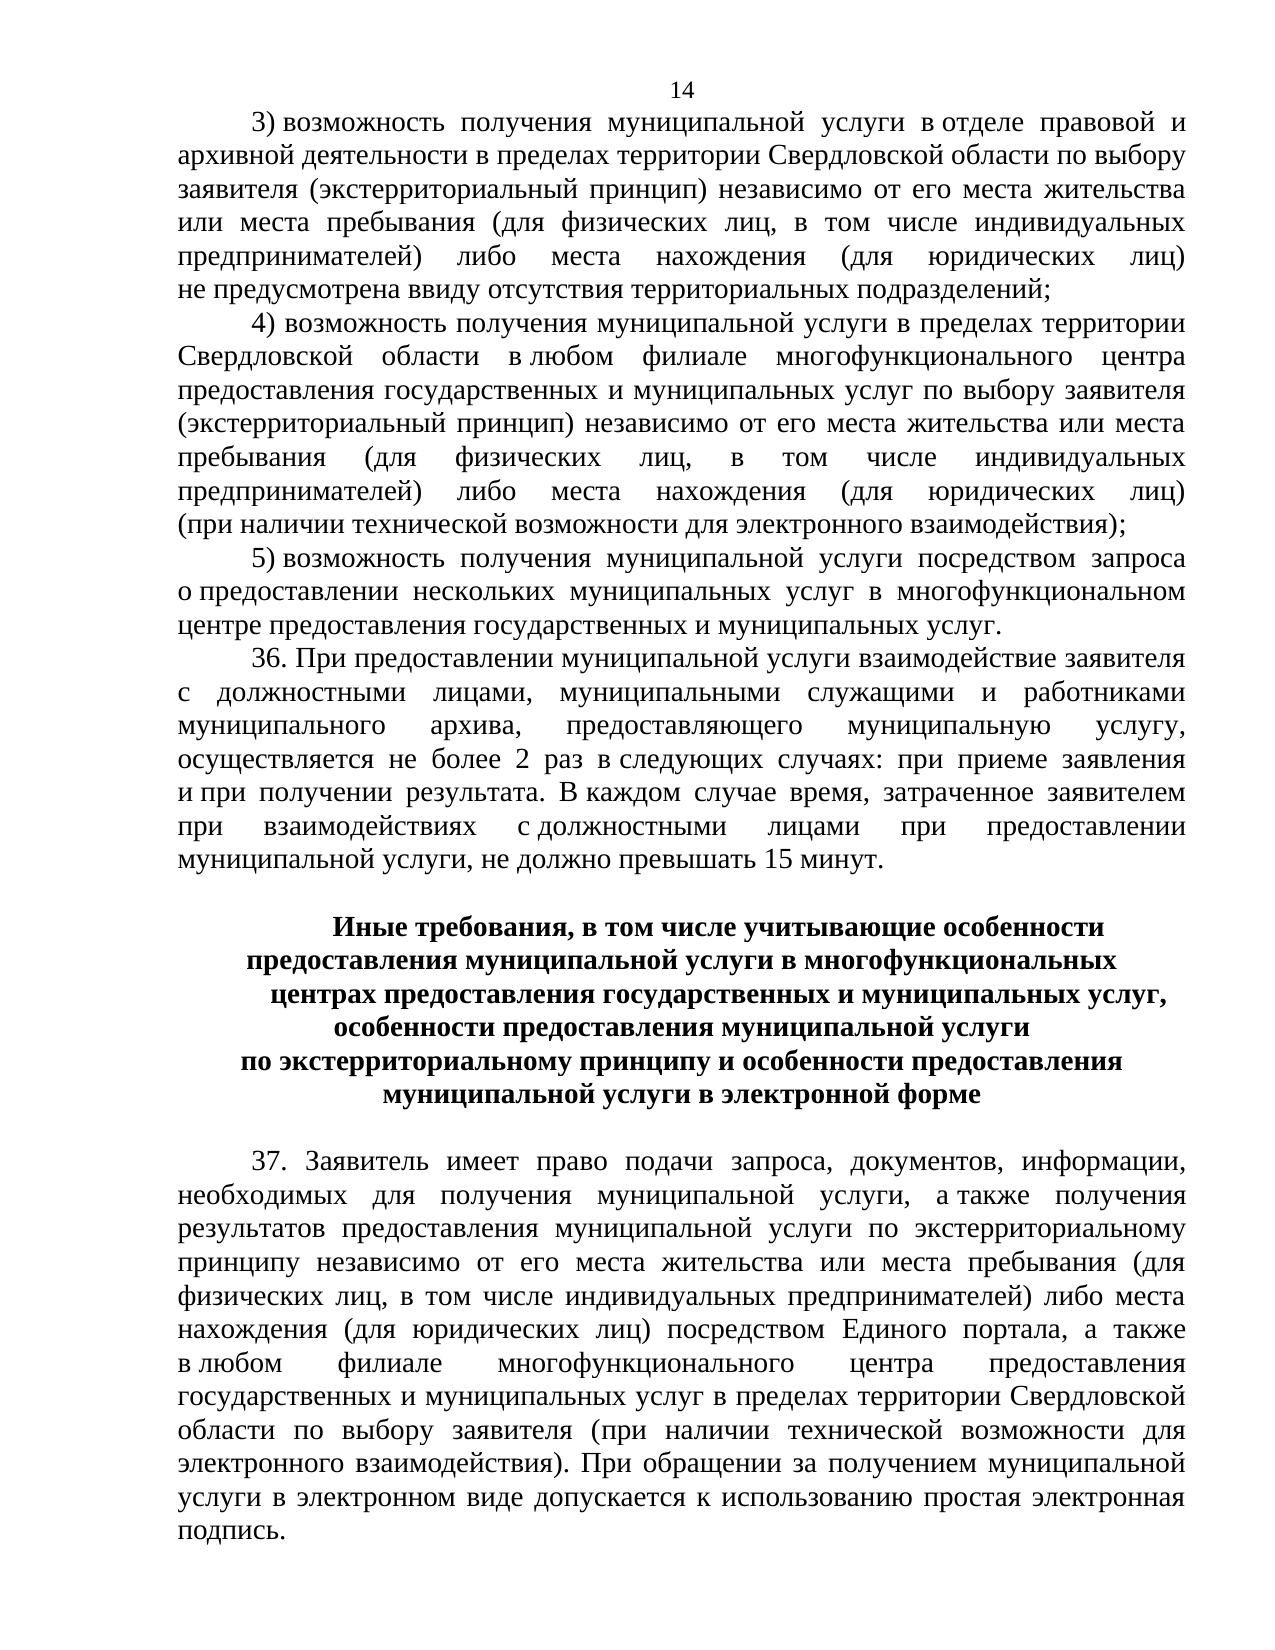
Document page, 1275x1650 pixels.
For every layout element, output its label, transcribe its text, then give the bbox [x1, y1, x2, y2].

text Иные требования, в том числе учитывающие особенности предоставления муниципальной услуги в многофункциональных [177, 909, 1186, 976]
text 37. Заявитель имеет право подачи запроса, документов, информации, необходимых для получения муниципальной услуги, а также получения результатов предоставления муниципальной услуги по экстерриториальному принципу независимо от его места жительства или места пребывания (для физических лиц, в том числе индивидуальных предпринимателей) либо места нахождения (для юридических лиц) посредством Единого портала, а также в любом филиале многофункционального центра предоставления государственных и муниципальных услуг в пределах территории Свердловской области по выбору заявителя (при наличии технической возможности для электронного взаимодействия). При обращении за получением муниципальной услуги в электронном виде допускается к использованию простая электронная подпись. [177, 1143, 1186, 1546]
text 3) возможность получения муниципальной услуги в отделе правовой и архивной деятельности в пределах территории Свердловской области по выбору заявителя (экстерриториальный принцип) независимо от его места жительства или места пребывания (для физических лиц, в том числе индивидуальных предпринимателей) либо места нахождения (для юридических лиц) не предусмотрена ввиду отсутствия территориальных подразделений; [177, 104, 1186, 305]
text 36. При предоставлении муниципальной услуги взаимодействие заявителя с должностными лицами, муниципальными служащими и работниками муниципального архива, предоставляющего муниципальную услугу, осуществляется не более 2 раз в следующих случаях: при приеме заявления и при получении результата. В каждом случае время, затраченное заявителем при взаимодействиях с должностными лицами при предоставлении муниципальной услуги, не должно превышать 15 минут. [177, 640, 1186, 875]
text 4) возможность получения муниципальной услуги в пределах территории Свердловской области в любом филиале многофункционального центра предоставления государственных и муниципальных услуг по выбору заявителя (экстерриториальный принцип) независимо от его места жительства или места пребывания (для физических лиц, в том числе индивидуальных предпринимателей) либо места нахождения (для юридических лиц) (при наличии технической возможности для электронного взаимодействия); [177, 305, 1186, 540]
text центрах предоставления государственных и муниципальных услуг, особенности предоставления муниципальной услуги по экстерриториальному принципу и особенности предоставления муниципальной услуги в электронной форме [177, 976, 1186, 1110]
text 5) возможность получения муниципальной услуги посредством запроса о предоставлении нескольких муниципальных услуг в многофункциональном центре предоставления государственных и муниципальных услуг. [177, 540, 1186, 640]
